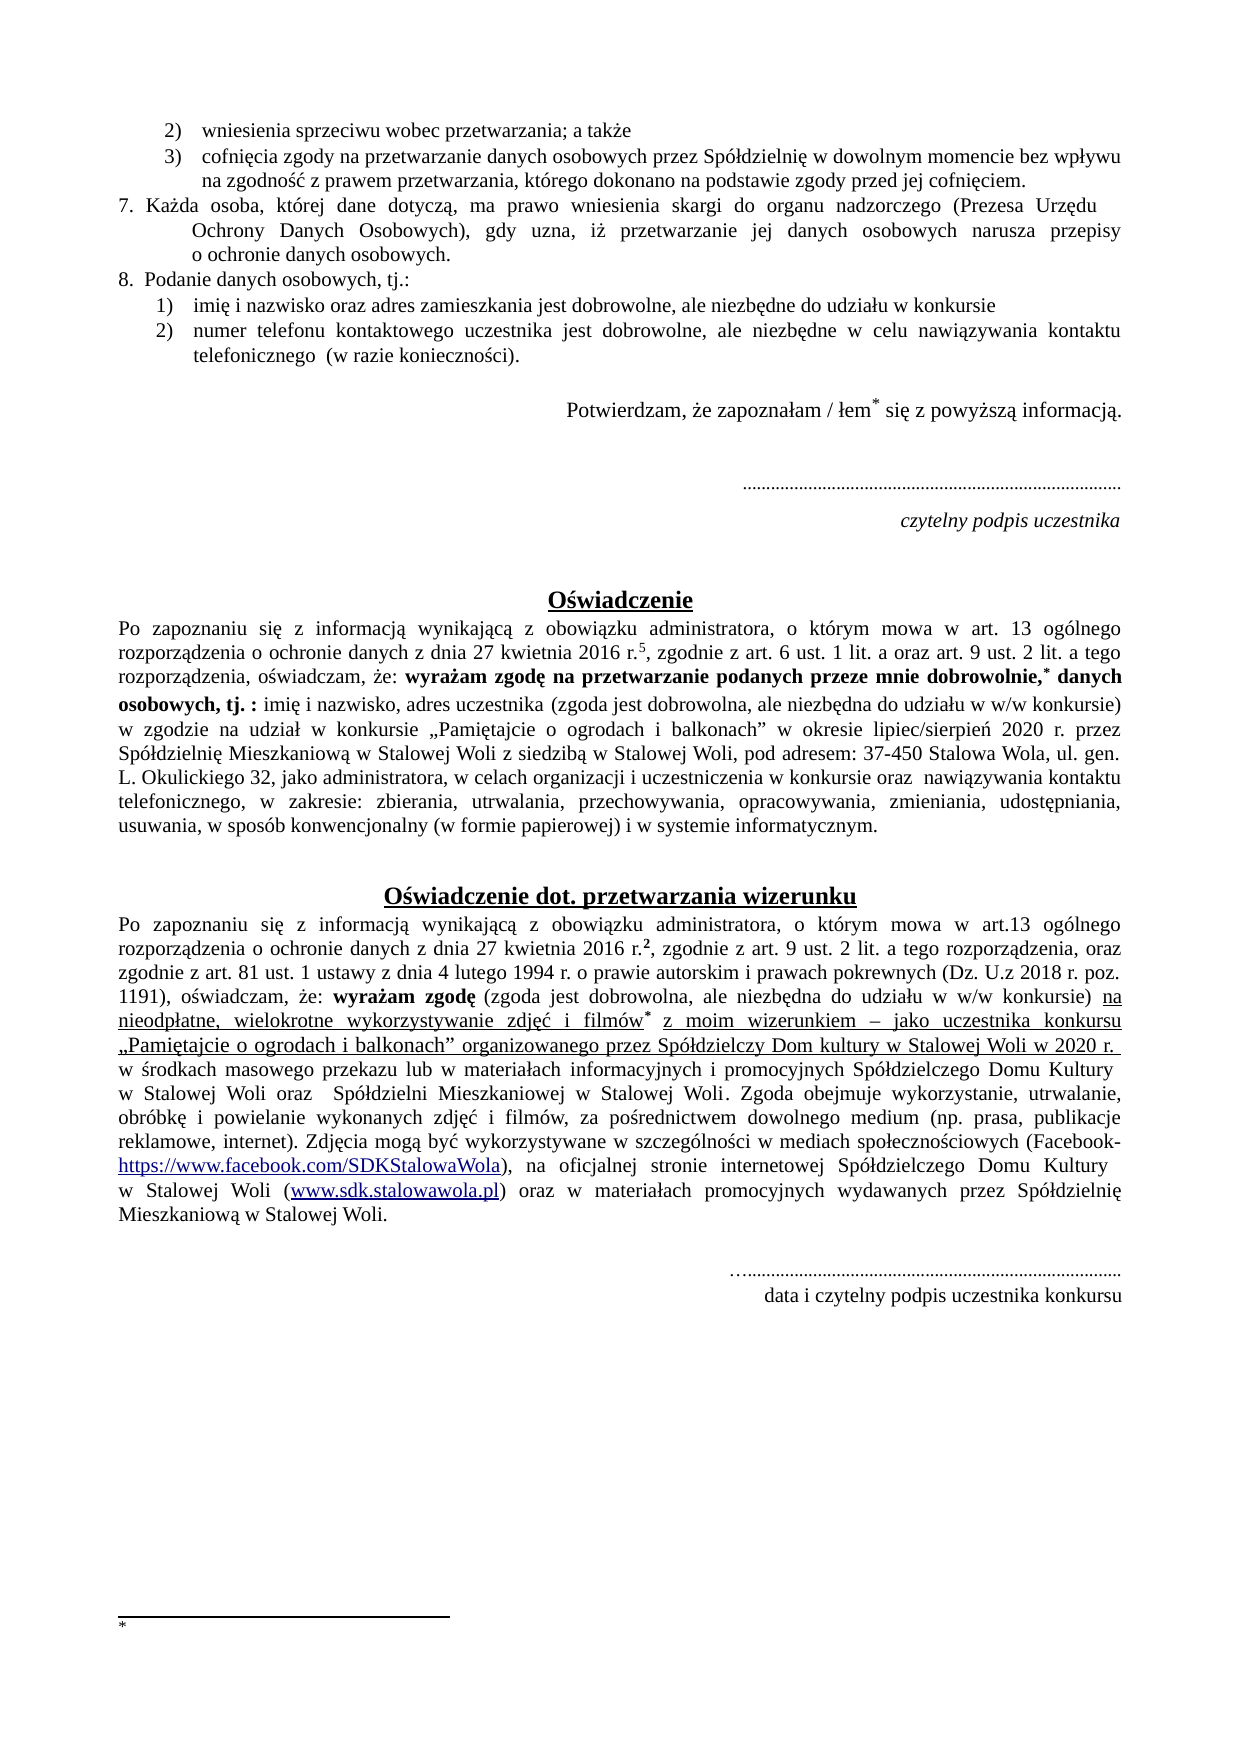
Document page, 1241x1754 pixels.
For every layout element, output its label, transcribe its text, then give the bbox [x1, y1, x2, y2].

text Oświadczenie dot. przetwarzania wizerunku [118, 881, 1122, 910]
text Potwierdzam, że zapoznałam / łem się z powyższą informacją. [118, 394, 1122, 422]
text 7. Każda osoba, której dane dotyczą, ma prawo wniesienia skargi do organu nadzorczego (Prezesa Urzędu Ochrony Danych Osobowych), gdy uzna, iż przetwarzanie jej danych osobowych narusza przepisy o ochronie danych osobowych. [118, 193, 1122, 266]
list cofnięcia zgody na przetwarzanie danych osobowych przez Spółdzielnię w dowolnym momencie bez wpływu na zgodność z prawem przetwarzania, którego dokonano na podstawie zgody przed jej cofnięciem. [164, 144, 1122, 192]
list imię i nazwisko oraz adres zamieszkania jest dobrowolne, ale niezbędne do udziału w konkursie [156, 293, 1122, 317]
text czytelny podpis uczestnika [118, 507, 1122, 532]
text data i czytelny podpis uczestnika konkursu [118, 1283, 1122, 1307]
text ................................................................................. [118, 472, 1122, 493]
text Po zapoznaniu się z informacją wynikającą z obowiązku administratora, o którym mowa w art.13 ogólnego rozporządzenia o ochronie danych z dnia 27 kwietnia 2016 r.2, zgodnie z art. 9 ust. 2 lit. a tego rozporządzenia, oraz zgodnie z art. 81 ust. 1 ustawy z dnia 4 lutego 1994 r. o prawie autorskim i prawach pokrewnych (Dz. U.z 2018 r. poz. 1191), oświadczam, że: wyrażam zgodę (zgoda jest dobrowolna, ale niezbędna do udziału w w/w konkursie) na nieodpłatne, wielokrotne wykorzystywanie zdjęć i filmów* z moim wizerunkiem – jako uczestnika konkursu „Pamiętajcie o ogrodach i balkonach” organizowanego przez Spółdzielczy Dom kultury w Stalowej Woli w 2020 r. w środkach masowego przekazu lub w materiałach informacyjnych i promocyjnych Spółdzielczego Domu Kultury w Stalowej Woli oraz Spółdzielni Mieszkaniowej w Stalowej Woli. Zgoda obejmuje wykorzystanie, utrwalanie, obróbkę i powielanie wykonanych zdjęć i filmów, za pośrednictwem dowolnego medium (np. prasa, publikacje reklamowe, internet). Zdjęcia mogą być wykorzystywane w szczególności w mediach społecznościowych (Facebook- https://www.facebook.com/SDKStalowaWola), na oficjalnej stronie internetowej Spółdzielczego Domu Kultury w Stalowej Woli (www.sdk.stalowawola.pl) oraz w materiałach promocyjnych wydawanych przez Spółdzielnię Mieszkaniową w Stalowej Woli. [118, 912, 1122, 1226]
list numer telefonu kontaktowego uczestnika jest dobrowolne, ale niezbędne w celu nawiązywania kontaktu telefonicznego (w razie konieczności). [156, 318, 1122, 367]
subtitle Oświadczenie [118, 585, 1122, 614]
text …................................................................................ [118, 1256, 1122, 1281]
list wniesienia sprzeciwu wobec przetwarzania; a także [164, 118, 1122, 142]
text 8. Podanie danych osobowych, tj.: [118, 267, 1122, 291]
text Po zapoznaniu się z informacją wynikającą z obowiązku administratora, o którym mowa w art. 13 ogólnego rozporządzenia o ochronie danych z dnia 27 kwietnia 2016 r.5, zgodnie z art. 6 ust. 1 lit. a oraz art. 9 ust. 2 lit. a tego rozporządzenia, oświadczam, że: wyrażam zgodę na przetwarzanie podanych przeze mnie dobrowolnie,* danych osobowych, tj. : imię i nazwisko, adres uczestnika (zgoda jest dobrowolna, ale niezbędna do udziału w w/w konkursie) w zgodzie na udział w konkursie „Pamiętajcie o ogrodach i balkonach” w okresie lipiec/sierpień 2020 r. przez Spółdzielnię Mieszkaniową w Stalowej Woli z siedzibą w Stalowej Woli, pod adresem: 37-450 Stalowa Wola, ul. gen. L. Okulickiego 32, jako administratora, w celach organizacji i uczestniczenia w konkursie oraz nawiązywania kontaktu telefonicznego, w zakresie: zbierania, utrwalania, przechowywania, opracowywania, zmieniania, udostępniania, usuwania, w sposób konwencjonalny (w formie papierowej) i w systemie informatycznym. [118, 616, 1122, 837]
